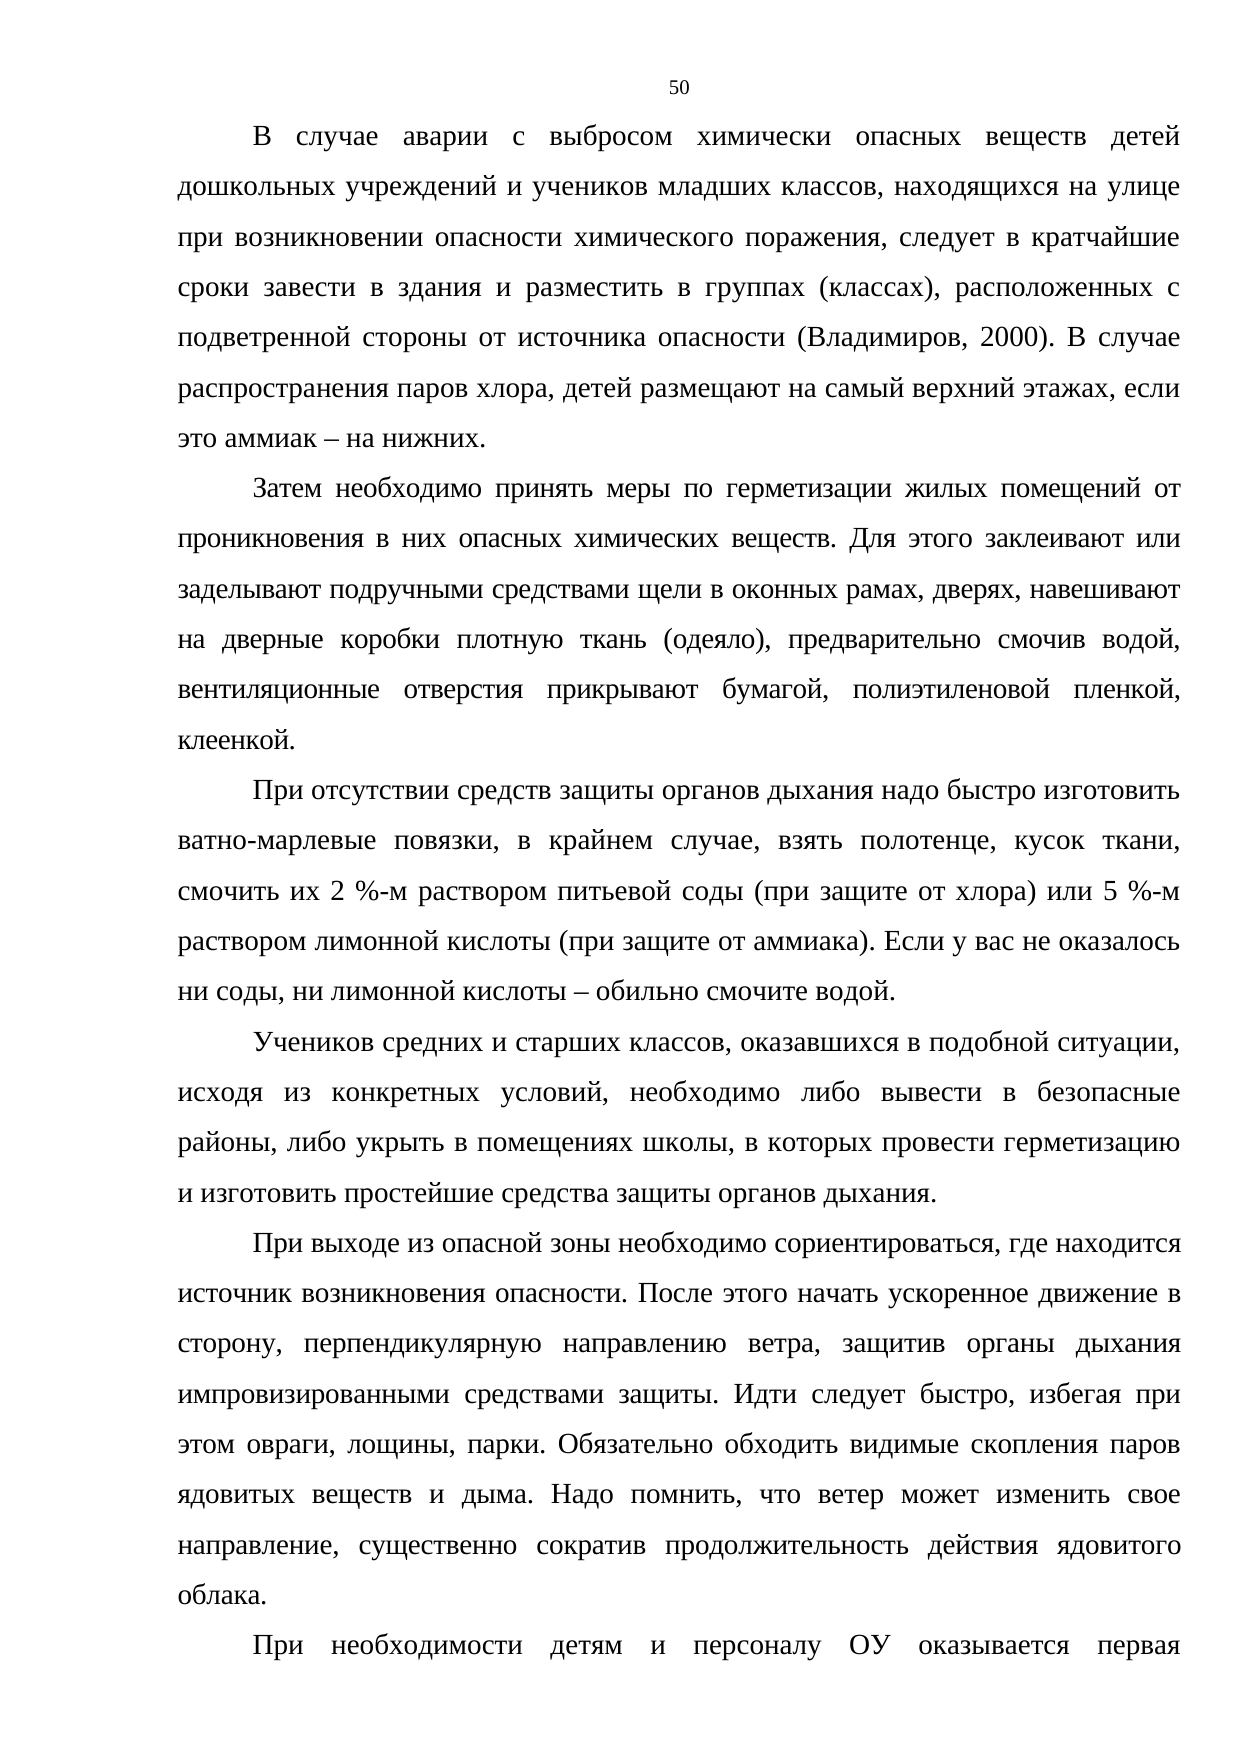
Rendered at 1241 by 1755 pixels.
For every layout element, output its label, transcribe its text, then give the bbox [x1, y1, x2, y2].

text При выходе из опасной зоны необходимо сориентироваться, где находится источник возникновения опасности. После этого начать ускоренное движение в сторону, перпендикулярную направлению ветра, защитив органы дыхания импровизированными средствами защиты. Идти следует быстро, избегая при этом овраги, лощины, парки. Обязательно обходить видимые скопления паров ядовитых веществ и дыма. Надо помнить, что ветер может изменить свое направление, существенно сократив продолжительность действия ядовитого облака. [177, 1225, 1181, 1611]
text Учеников средних и старших классов, оказавшихся в подобной ситуации, исходя из конкретных условий, необходимо либо вывести в безопасные районы, либо укрыть в помещениях школы, в которых провести герметизацию и изготовить простейшие средства защиты органов дыхания. [177, 1024, 1181, 1208]
text В случае аварии с выбросом химически опасных веществ детей дошкольных учреждений и учеников младших классов, находящихся на улице при возникновении опасности химического поражения, следует в кратчайшие сроки завести в здания и разместить в группах (классах), расположенных с подветренной стороны от источника опасности (Владимиров, 2000). В случае распространения паров хлора, детей размещают на самый верхний этажах, если это аммиак – на нижних. [177, 118, 1181, 453]
text При необходимости детям и персоналу ОУ оказывается первая [177, 1627, 1181, 1661]
text При отсутствии средств защиты органов дыхания надо быстро изготовить ватно-марлевые повязки, в крайнем случае, взять полотенце, кусок ткани, смочить их 2 %-м раствором питьевой соды (при защите от хлора) или 5 %-м раствором лимонной кислоты (при защите от аммиака). Если у вас не оказалось ни соды, ни лимонной кислоты – обильно смочите водой. [177, 772, 1181, 1007]
text Затем необходимо принять меры по герметизации жилых помещений от проникновения в них опасных химических веществ. Для этого заклеивают или заделывают подручными средствами щели в оконных рамах, дверях, навешивают на дверные коробки плотную ткань (одеяло), предварительно смочив водой, вентиляционные отверстия прикрывают бумагой, полиэтиленовой пленкой, клеенкой. [177, 470, 1181, 755]
